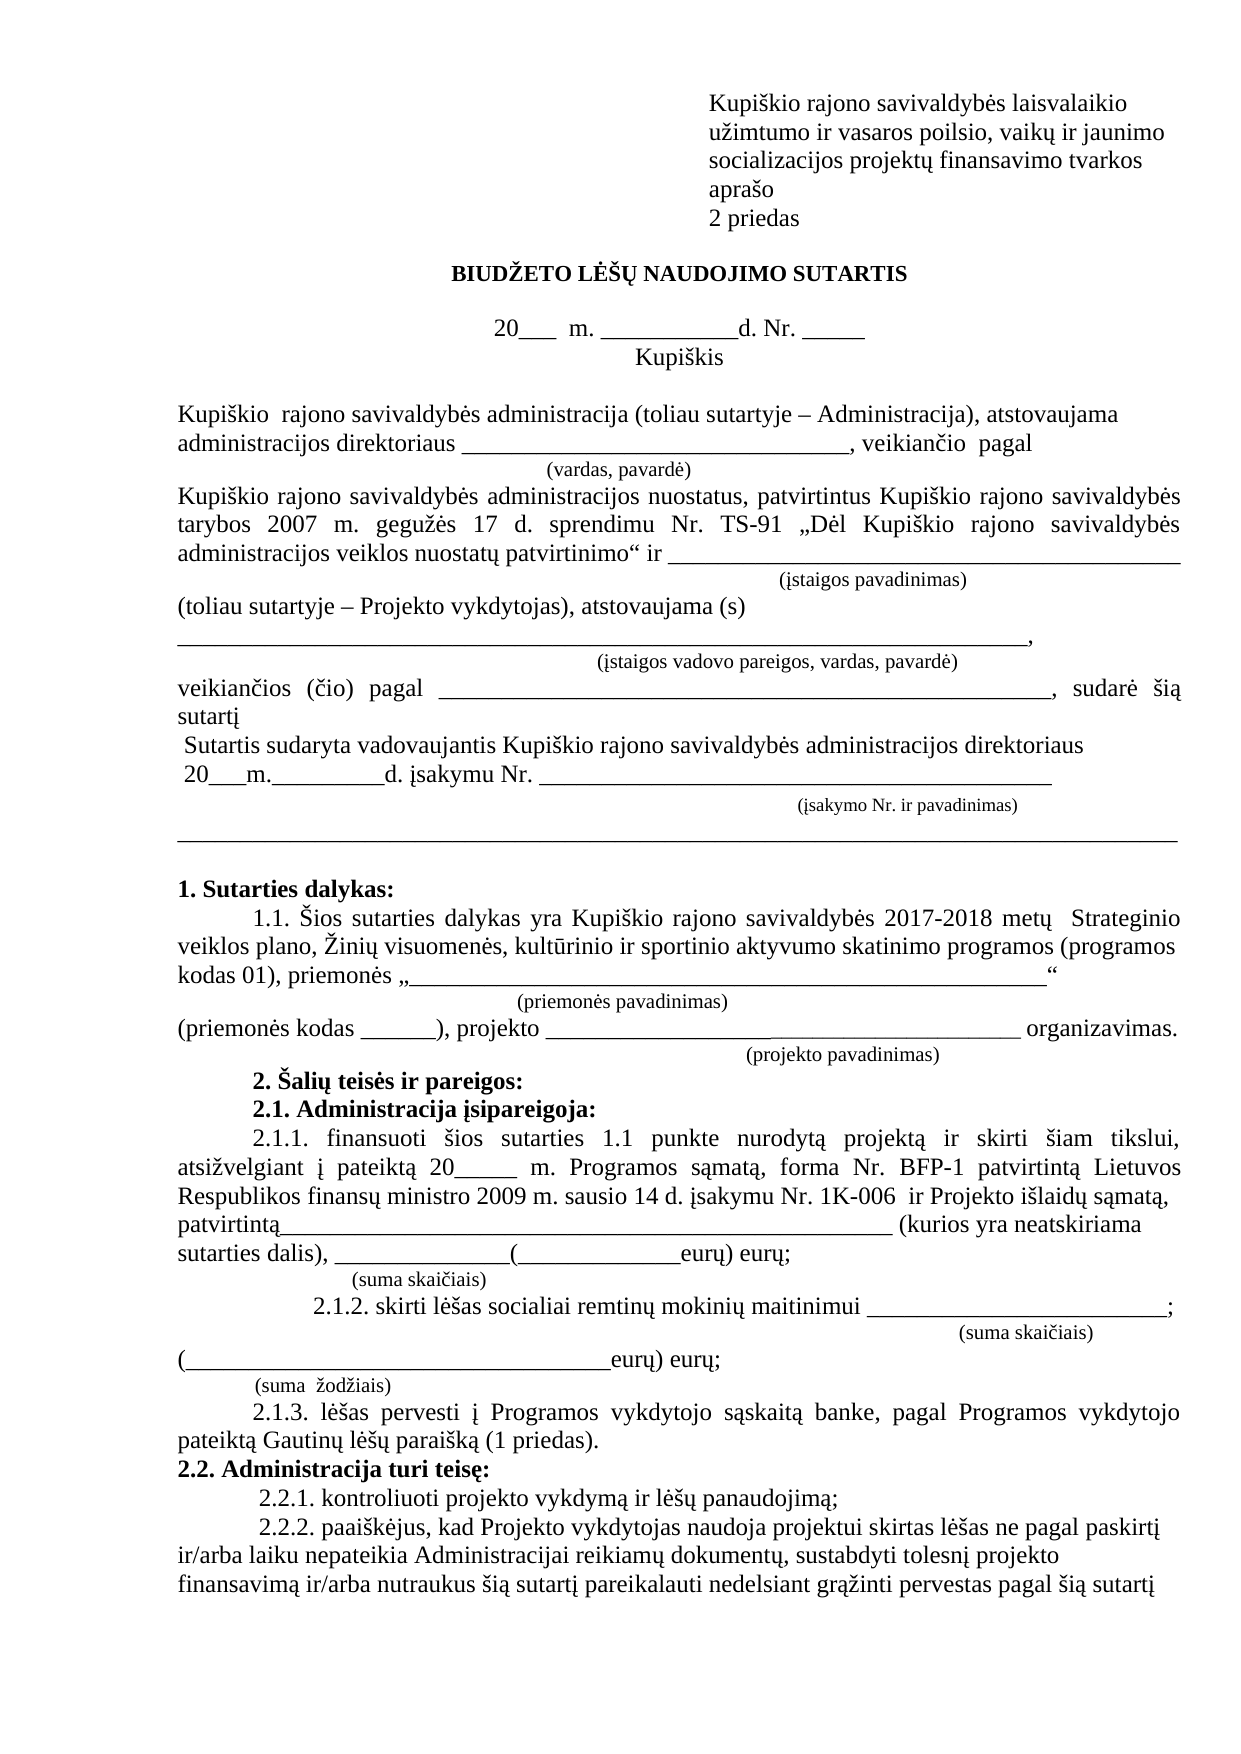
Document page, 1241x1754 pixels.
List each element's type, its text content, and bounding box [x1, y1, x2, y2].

text 1.1. Šios sutarties dalykas yra Kupiškio rajono savivaldybės 2017-2018 metų Strateginio veiklos plano, Žinių visuomenės, kultūrinio ir sportinio aktyvumo skatinimo programos (programos [177, 903, 1181, 960]
text 2.2.1. kontroliuoti projekto vykdymą ir lėšų panaudojimą; [177, 1483, 1181, 1512]
text (vardas, pavardė) [177, 457, 1181, 481]
text Kupiškio rajono savivaldybės laisvalaikio [177, 88, 1181, 117]
text patvirtintą_________________________________________________ (kurios yra neatskiriama [177, 1209, 1181, 1238]
text (suma žodžiais) [177, 1373, 1181, 1397]
text ________________________________________________________________________________ [177, 816, 1181, 845]
text 2.2.2. paaiškėjus, kad Projekto vykdytojas naudoja projektui skirtas lėšas ne pagal paskirtį ir/arba laiku nepateikia Administracijai reikiamų dokumentų, sustabdyti tolesnį projekto finansavimą ir/arba nutraukus šią sutartį pareikalauti nedelsiant grąžinti pervestas pagal šią sutartį [177, 1512, 1181, 1598]
text 20___m._________d. įsakymu Nr. _________________________________________ [177, 759, 1181, 788]
text BIUDŽETO LĖŠŲ NAUDOJIMO SUTARTIS [177, 260, 1181, 287]
text (įstaigos vadovo pareigos, vardas, pavardė) [177, 649, 1181, 673]
text 20___ m. ___________d. Nr. _____ [177, 313, 1181, 342]
text (__________________________________eurų) eurų; [177, 1344, 1181, 1373]
text Kupiškio rajono savivaldybės administracijos nuostatus, patvirtintus Kupiškio rajono savivaldybės tarybos 2007 m. gegužės 17 d. sprendimu Nr. TS-91 „Dėl Kupiškio rajono savivaldybės administracijos veiklos nuostatų patvirtinimo“ ir _________________________________________ [177, 481, 1181, 567]
text 2 priedas [177, 203, 1181, 232]
text sutarties dalis), ______________(_____________eurų) eurų; [177, 1238, 1181, 1267]
text socializacijos projektų finansavimo tvarkos [177, 145, 1181, 174]
text (toliau sutartyje – Projekto vykdytojas), atstovaujama (s) [177, 591, 1181, 620]
text kodas 01), priemonės „___________________________________________________“ [177, 960, 1181, 989]
text (priemonės pavadinimas) [177, 989, 1181, 1013]
text 2.1.1. finansuoti šios sutarties 1.1 punkte nurodytą projektą ir skirti šiam tikslui, atsižvelgiant į pateiktą 20_____ m. Programos sąmatą, forma Nr. BFP-1 patvirtintą Lietuvos Respublikos finansų ministro 2009 m. sausio 14 d. įsakymu Nr. 1K-006 ir Projekto išlaidų sąmatą, [177, 1123, 1181, 1209]
text užimtumo ir vasaros poilsio, vaikų ir jaunimo [177, 117, 1181, 145]
text administracijos direktoriaus _______________________________, veikiančio pagal [177, 428, 1181, 457]
text 2.1.2. skirti lėšas socialiai remtinų mokinių maitinimui ________________________; [177, 1291, 1181, 1320]
text Kupiškio rajono savivaldybės administracija (toliau sutartyje – Administracija), atstovaujama [177, 399, 1181, 428]
text 2.2. Administracija turi teisę: [177, 1454, 1181, 1483]
text 2. Šalių teisės ir pareigos: [177, 1066, 1181, 1094]
text (suma skaičiais) [177, 1320, 1181, 1344]
text (projekto pavadinimas) [177, 1042, 1181, 1066]
text (įstaigos pavadinimas) [177, 567, 1181, 591]
text (priemonės kodas ______), projekto __________________________________________ organizavimas. [177, 1013, 1181, 1042]
text 2.1. Administracija įsipareigoja: [177, 1094, 1181, 1123]
text veikiančios (čio) pagal _________________________________________________, sudarė šią sutartį [177, 673, 1181, 730]
text ____________________________________________________________________, [177, 620, 1181, 649]
text 1. Sutarties dalykas: [177, 874, 1181, 903]
text Sutartis sudaryta vadovaujantis Kupiškio rajono savivaldybės administracijos direktoriaus [177, 730, 1181, 759]
text aprašo [177, 174, 1181, 203]
text Kupiškis [177, 342, 1181, 371]
text (įsakymo Nr. ir pavadinimas) [177, 788, 1181, 816]
text 2.1.3. lėšas pervesti į Programos vykdytojo sąskaitą banke, pagal Programos vykdytojo pateiktą Gautinų lėšų paraišką (1 priedas). [177, 1397, 1181, 1454]
text (suma skaičiais) [177, 1267, 1181, 1291]
